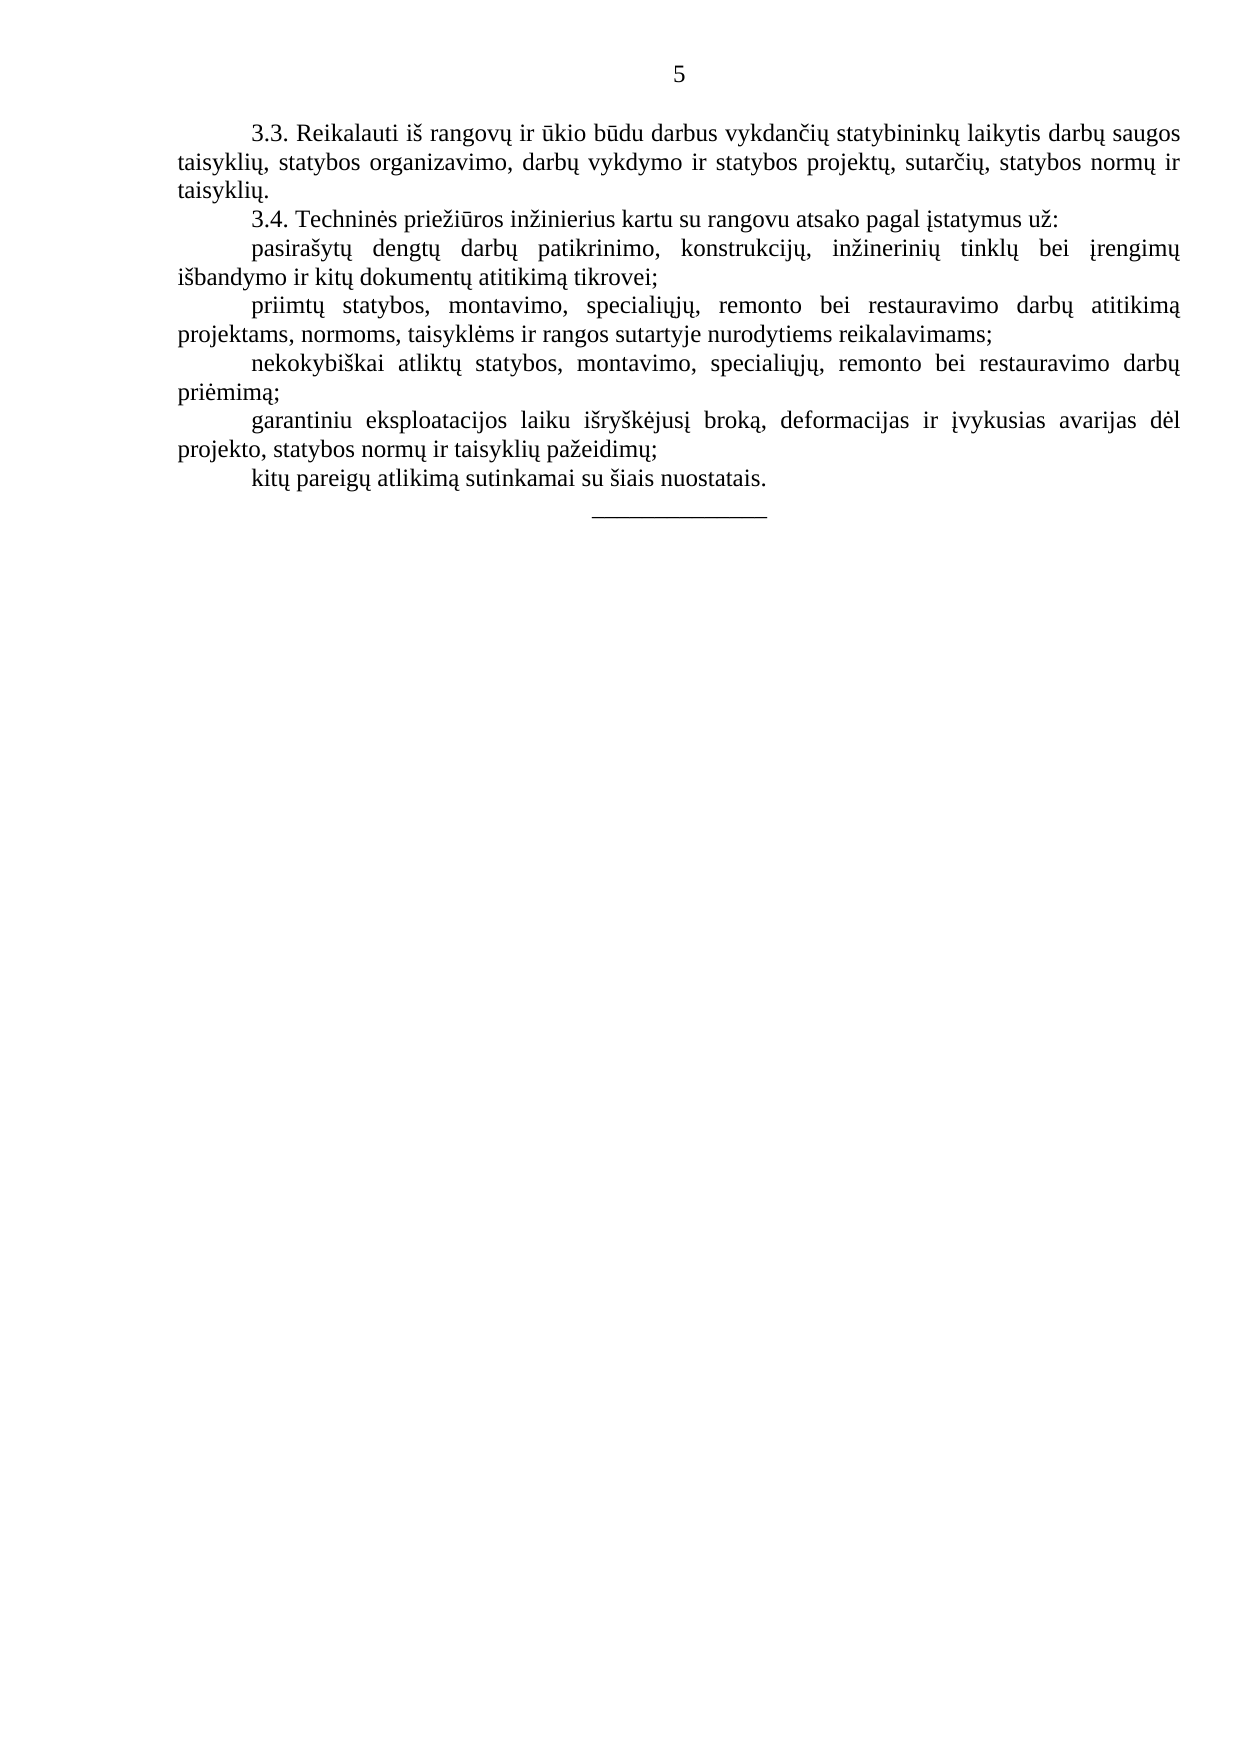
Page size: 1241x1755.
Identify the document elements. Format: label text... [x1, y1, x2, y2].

text ______________ [177, 492, 1181, 521]
text garantiniu eksploatacijos laiku išryškėjusį broką, deformacijas ir įvykusias avarijas dėl projekto, statybos normų ir taisyklių pažeidimų; [177, 406, 1181, 463]
text priimtų statybos, montavimo, specialiųjų, remonto bei restauravimo darbų atitikimą projektams, normoms, taisyklėms ir rangos sutartyje nurodytiems reikalavimams; [177, 291, 1181, 348]
text nekokybiškai atliktų statybos, montavimo, specialiųjų, remonto bei restauravimo darbų priėmimą; [177, 348, 1181, 406]
text 3.3. Reikalauti iš rangovų ir ūkio būdu darbus vykdančių statybininkų laikytis darbų saugos taisyklių, statybos organizavimo, darbų vykdymo ir statybos projektų, sutarčių, statybos normų ir taisyklių. [177, 118, 1181, 204]
text kitų pareigų atlikimą sutinkamai su šiais nuostatais. [177, 463, 1181, 492]
text pasirašytų dengtų darbų patikrinimo, konstrukcijų, inžinerinių tinklų bei įrengimų išbandymo ir kitų dokumentų atitikimą tikrovei; [177, 233, 1181, 291]
text 3.4. Techninės priežiūros inžinierius kartu su rangovu atsako pagal įstatymus už: [177, 204, 1181, 233]
